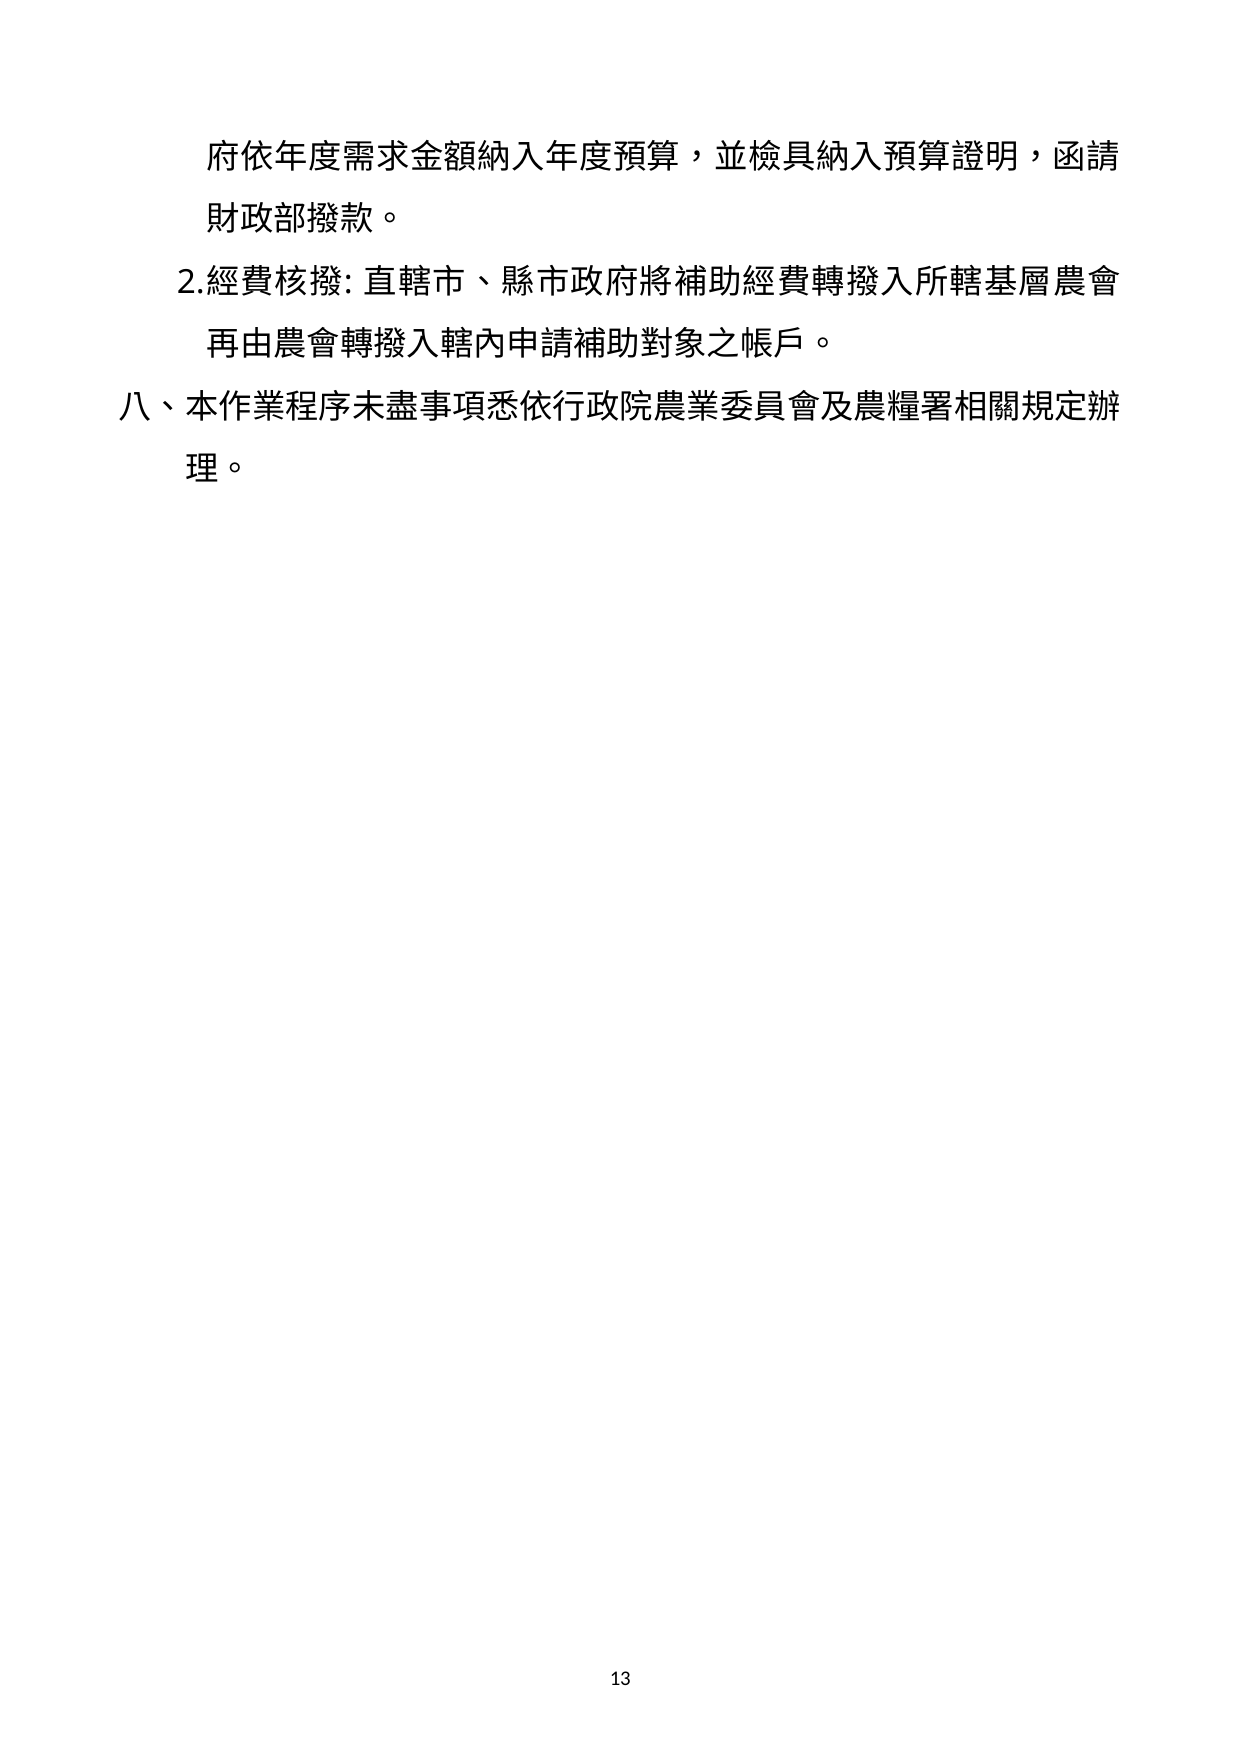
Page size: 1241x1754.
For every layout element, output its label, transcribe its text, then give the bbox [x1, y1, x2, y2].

text 2.經費核撥: 直轄市、縣市政府將補助經費轉撥入所轄基層農會，再由農會轉撥入轄內申請補助對象之帳戶。 [177, 243, 1122, 368]
text 八、本作業程序未盡事項悉依行政院農業委員會及農糧署相關規定辦理。 [118, 368, 1122, 493]
text 府依年度需求金額納入年度預算，並檢具納入預算證明，函請財政部撥款。 [177, 118, 1122, 243]
